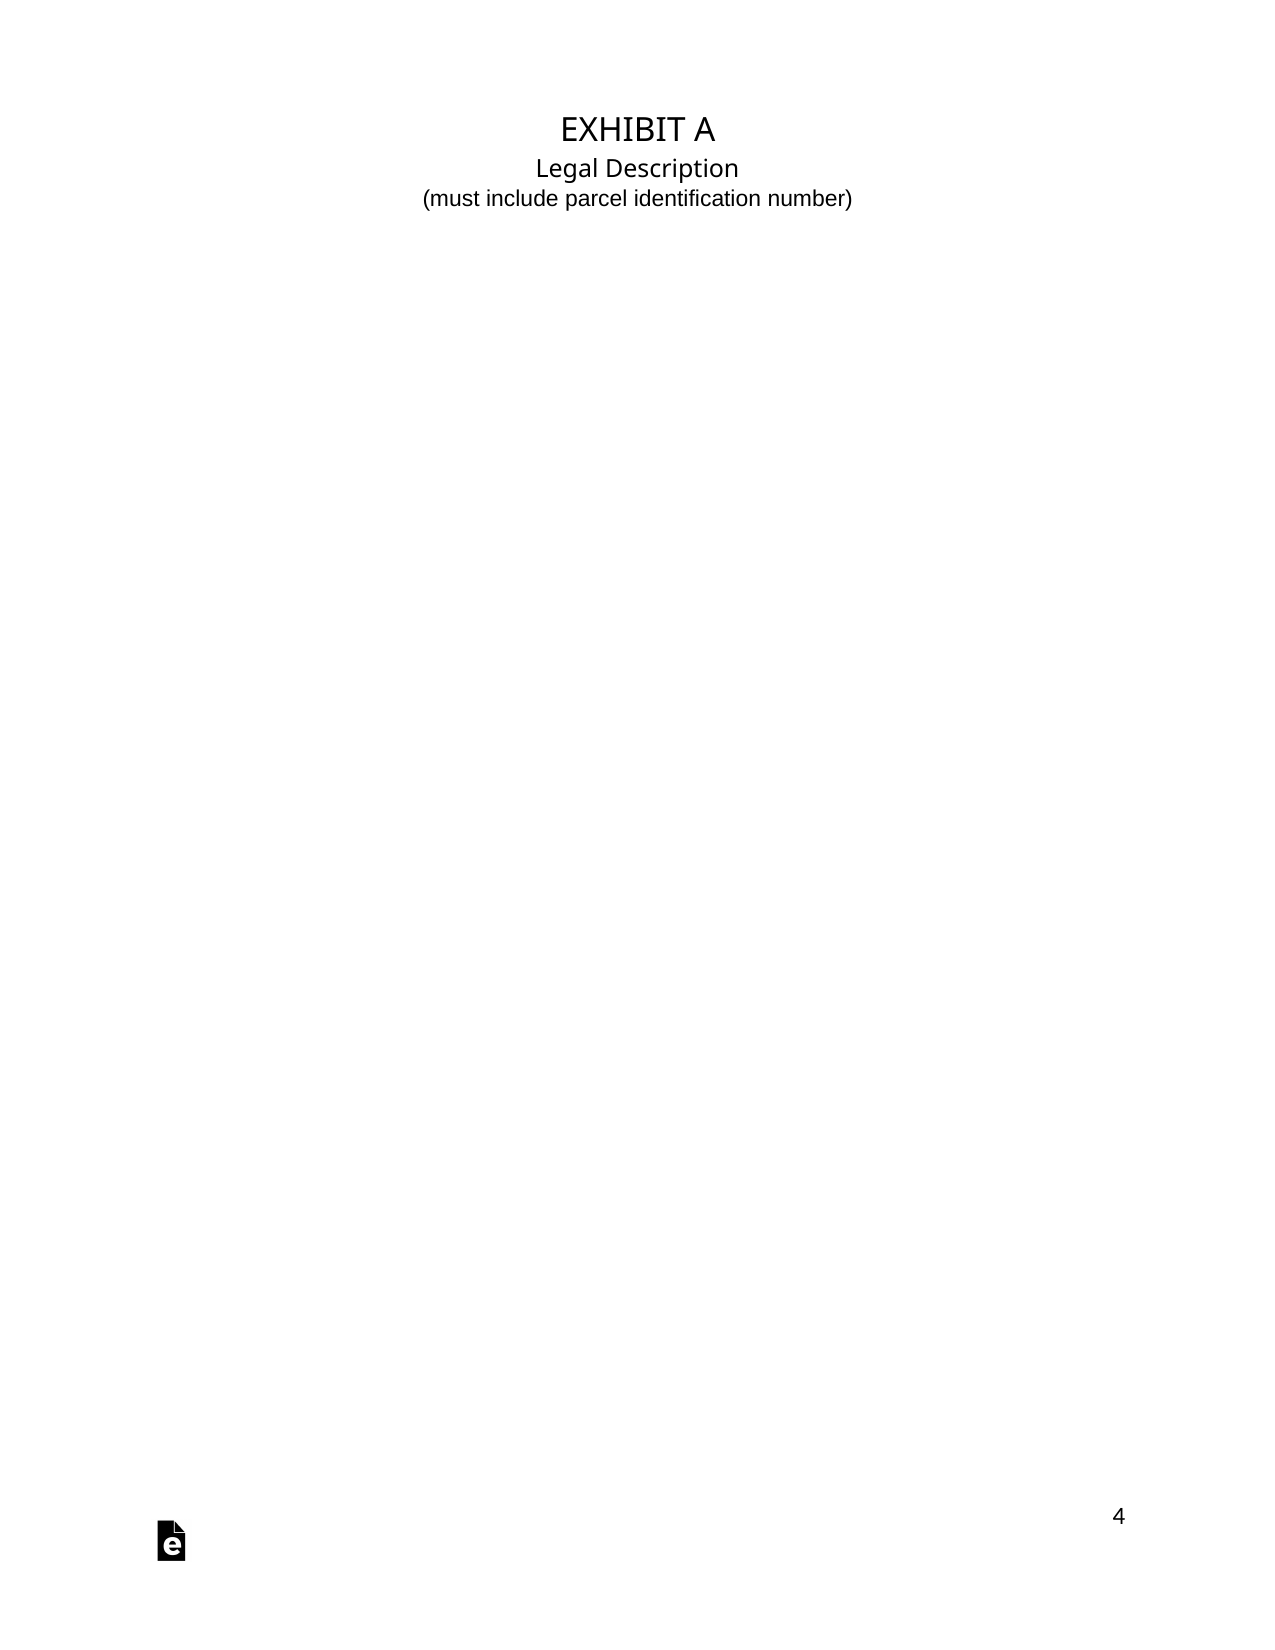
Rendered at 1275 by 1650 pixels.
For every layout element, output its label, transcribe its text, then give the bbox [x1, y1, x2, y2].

text Legal Description [150, 151, 1125, 185]
text EXHIBIT A [150, 106, 1125, 151]
text (must include parcel identification number) [150, 185, 1125, 211]
